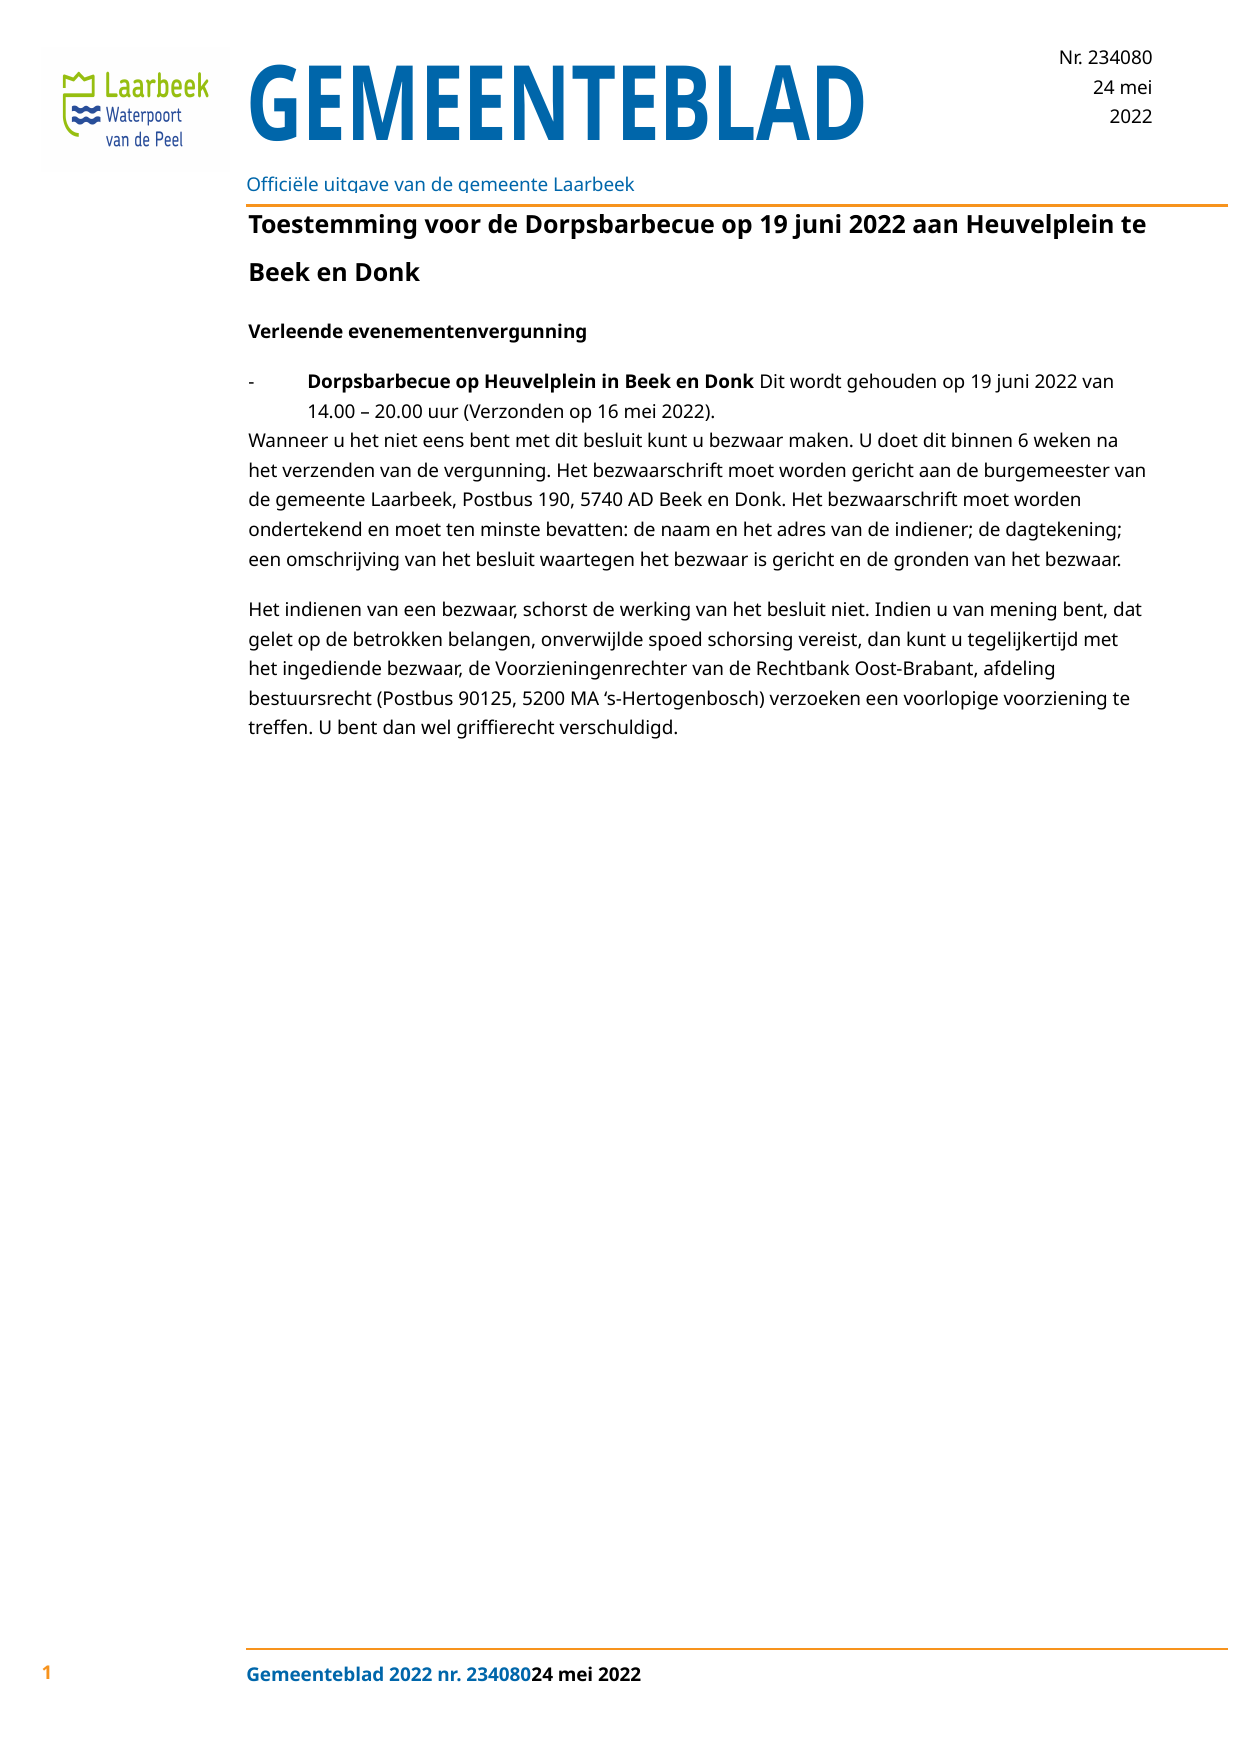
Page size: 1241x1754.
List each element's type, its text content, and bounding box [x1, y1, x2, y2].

list Dorpsbarbecue op Heuvelplein in Beek en Donk Dit wordt gehouden op 19 juni 2022 van 14.00 – 20.00 uur (Verzonden op 16 mei 2022). [248, 368, 1152, 424]
text Wanneer u het niet eens bent met dit besluit kunt u bezwaar maken. U doet dit binnen 6 weken na het verzenden van de vergunning. Het bezwaarschrift moet worden gericht aan de burgemeester van de gemeente Laarbeek, Postbus 190, 5740 AD Beek en Donk. Het bezwaarschrift moet worden ondertekend en moet ten minste bevatten: de naam en het adres van de indiener; de dagtekening; een omschrijving van het besluit waartegen het bezwaar is gericht en de gronden van het bezwaar. [248, 427, 1152, 572]
text Verleende evenementenvergunning [248, 318, 1152, 344]
text Toestemming voor de Dorpsbarbecue op 19 juni 2022 aan Heuvelplein te Beek en Donk [248, 207, 1152, 288]
text Het indienen van een bezwaar, schorst de werking van het besluit niet. Indien u van mening bent, dat gelet op de betrokken belangen, onverwijlde spoed schorsing vereist, dan kunt u tegelijkertijd met het ingediende bezwaar, de Voorzieningenrechter van de Rechtbank Oost-Brabant, afdeling bestuursrecht (Postbus 90125, 5200 MA ‘s-Hertogenbosch) verzoeken een voorlopige voorziening te treffen. U bent dan wel griffierecht verschuldigd. [248, 596, 1152, 740]
picture [41, 47, 231, 172]
